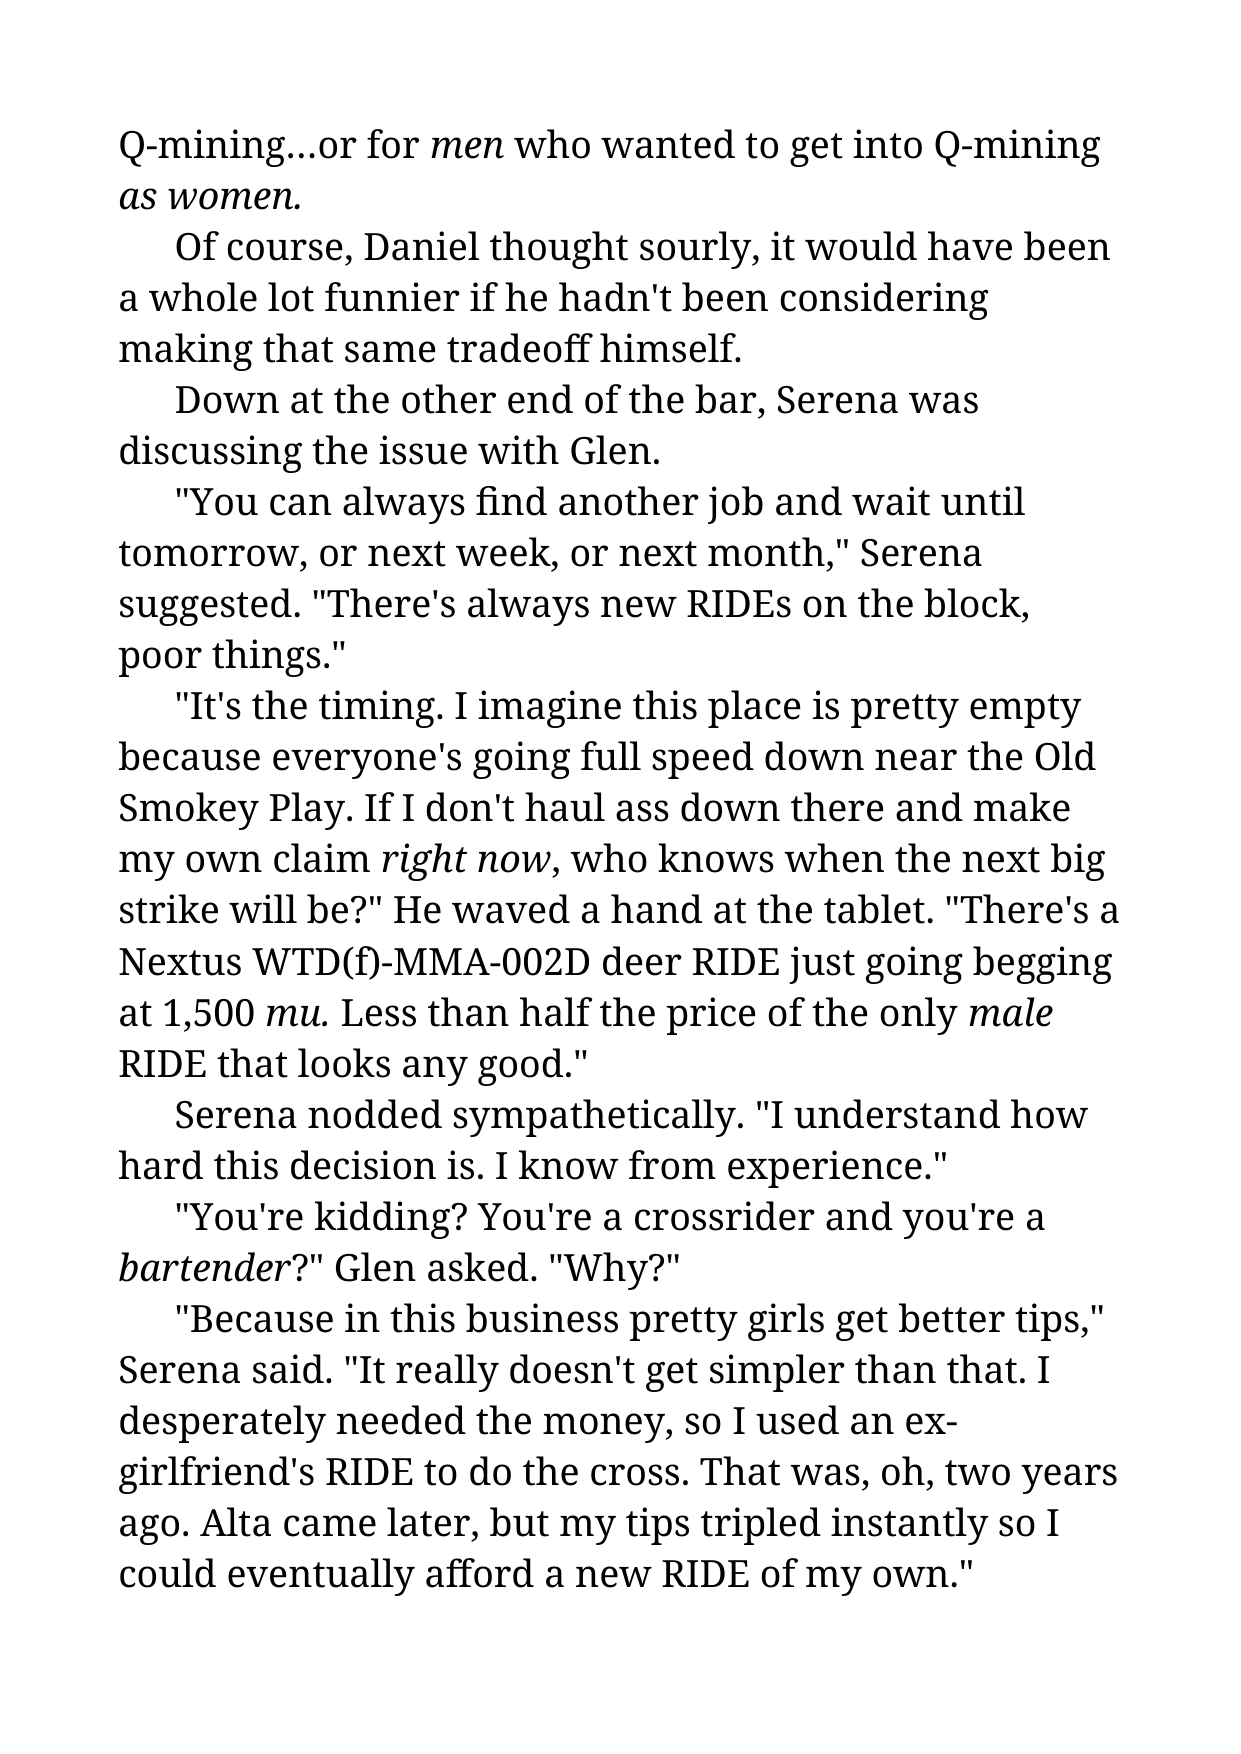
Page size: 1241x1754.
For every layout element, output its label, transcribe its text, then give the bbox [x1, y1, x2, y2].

text Of course, Daniel thought sourly, it would have been a whole lot funnier if he hadn't been considering making that same tradeoff himself. [118, 220, 1122, 373]
text Q-mining…or for men who wanted to get into Q-mining as women. [118, 118, 1122, 220]
text Serena nodded sympathetically. "I understand how hard this decision is. I know from experience." [118, 1088, 1122, 1190]
text "You're kidding? You're a crossrider and you're a bartender?" Glen asked. "Why?" [118, 1190, 1122, 1292]
text "Because in this business pretty girls get better tips," Serena said. "It really doesn't get simpler than that. I desperately needed the money, so I used an ex-girlfriend's RIDE to do the cross. That was, oh, two years ago. Alta came later, but my tips tripled instantly so I could eventually afford a new RIDE of my own." [118, 1292, 1122, 1598]
text "It's the timing. I imagine this place is pretty empty because everyone's going full speed down near the Old Smokey Play. If I don't haul ass down there and make my own claim right now, who knows when the next big strike will be?" He waved a hand at the tablet. "There's a Nextus WTD(f)-MMA-002D deer RIDE just going begging at 1,500 mu. Less than half the price of the only male RIDE that looks any good." [118, 679, 1122, 1088]
text "You can always find another job and wait until tomorrow, or next week, or next month," Serena suggested. "There's always new RIDEs on the block, poor things." [118, 475, 1122, 679]
text Down at the other end of the bar, Serena was discussing the issue with Glen. [118, 373, 1122, 475]
